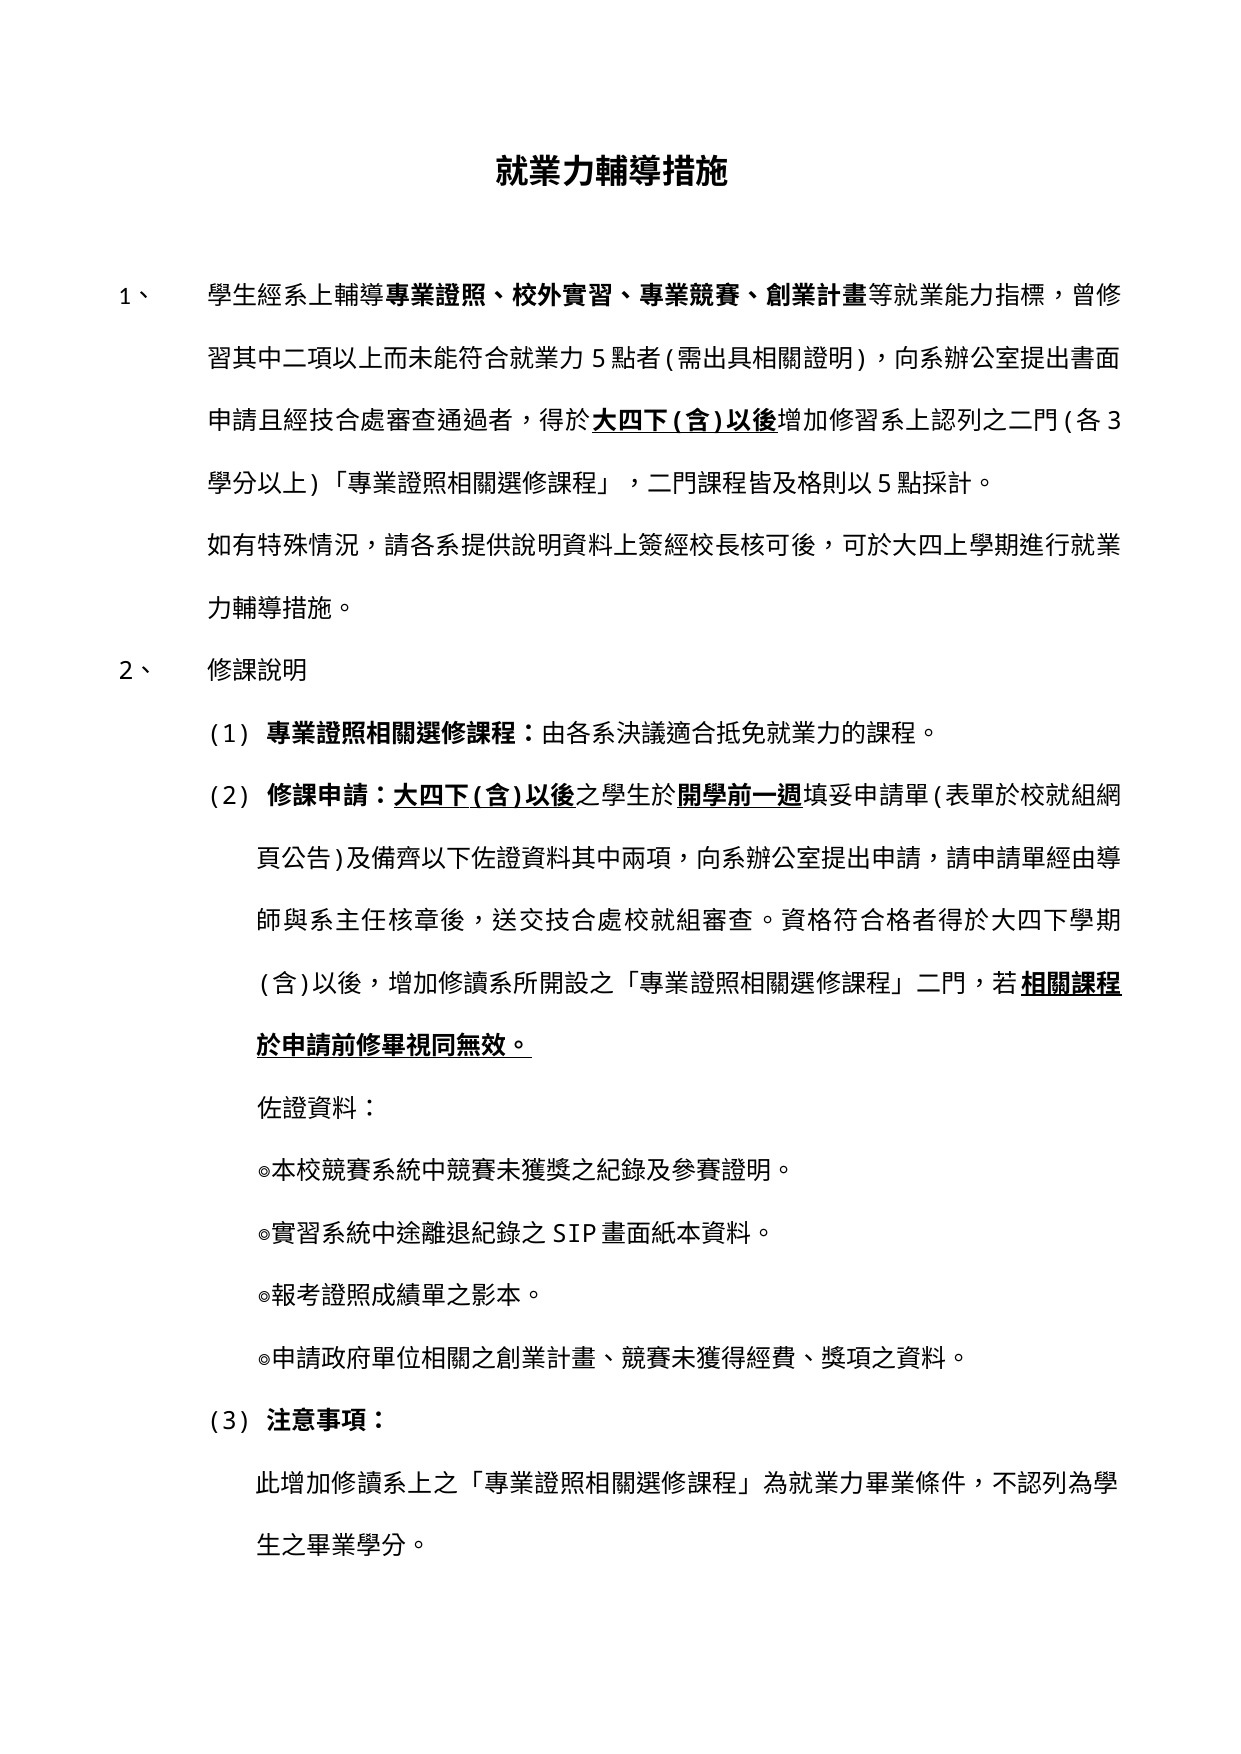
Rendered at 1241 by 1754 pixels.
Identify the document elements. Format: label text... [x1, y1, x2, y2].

text (3) 注意事項： [207, 1377, 1122, 1439]
list 修課說明 [118, 627, 1122, 689]
text 佐證資料： [257, 1064, 1122, 1127]
text ◎本校競賽系統中競賽未獲獎之紀錄及參賽證明。 [257, 1127, 1122, 1189]
text ◎申請政府單位相關之創業計畫、競賽未獲得經費、獎項之資料。 [257, 1314, 1122, 1377]
list 學生經系上輔導專業證照、校外實習、專業競賽、創業計畫等就業能力指標，曾修習其中二項以上而未能符合就業力5點者(需出具相關證明)，向系辦公室提出書面申請且經技合處審查通過者，得於大四下(含)以後增加修習系上認列之二門(各3學分以上)「專業證照相關選修課程」，二門課程皆及格則以5點採計。 [118, 252, 1122, 502]
text (2) 修課申請：大四下(含)以後之學生於開學前一週填妥申請單(表單於校就組網頁公告)及備齊以下佐證資料其中兩項，向系辦公室提出申請，請申請單經由導師與系主任核章後，送交技合處校就組審查。資格符合格者得於大四下學期(含)以後，增加修讀系所開設之「專業證照相關選修課程」二門，若相關課程於申請前修畢視同無效。 [207, 752, 1122, 1064]
text 就業力輔導措施 [118, 127, 1122, 189]
text ◎實習系統中途離退紀錄之SIP畫面紙本資料。 [257, 1189, 1122, 1252]
text 如有特殊情況，請各系提供說明資料上簽經校長核可後，可於大四上學期進行就業力輔導措施。 [207, 502, 1122, 627]
text 此增加修讀系上之「專業證照相關選修課程」為就業力畢業條件，不認列為學生之畢業學分。 [255, 1439, 1122, 1564]
text ◎報考證照成績單之影本。 [257, 1252, 1122, 1314]
text (1) 專業證照相關選修課程：由各系決議適合抵免就業力的課程。 [207, 689, 1122, 752]
